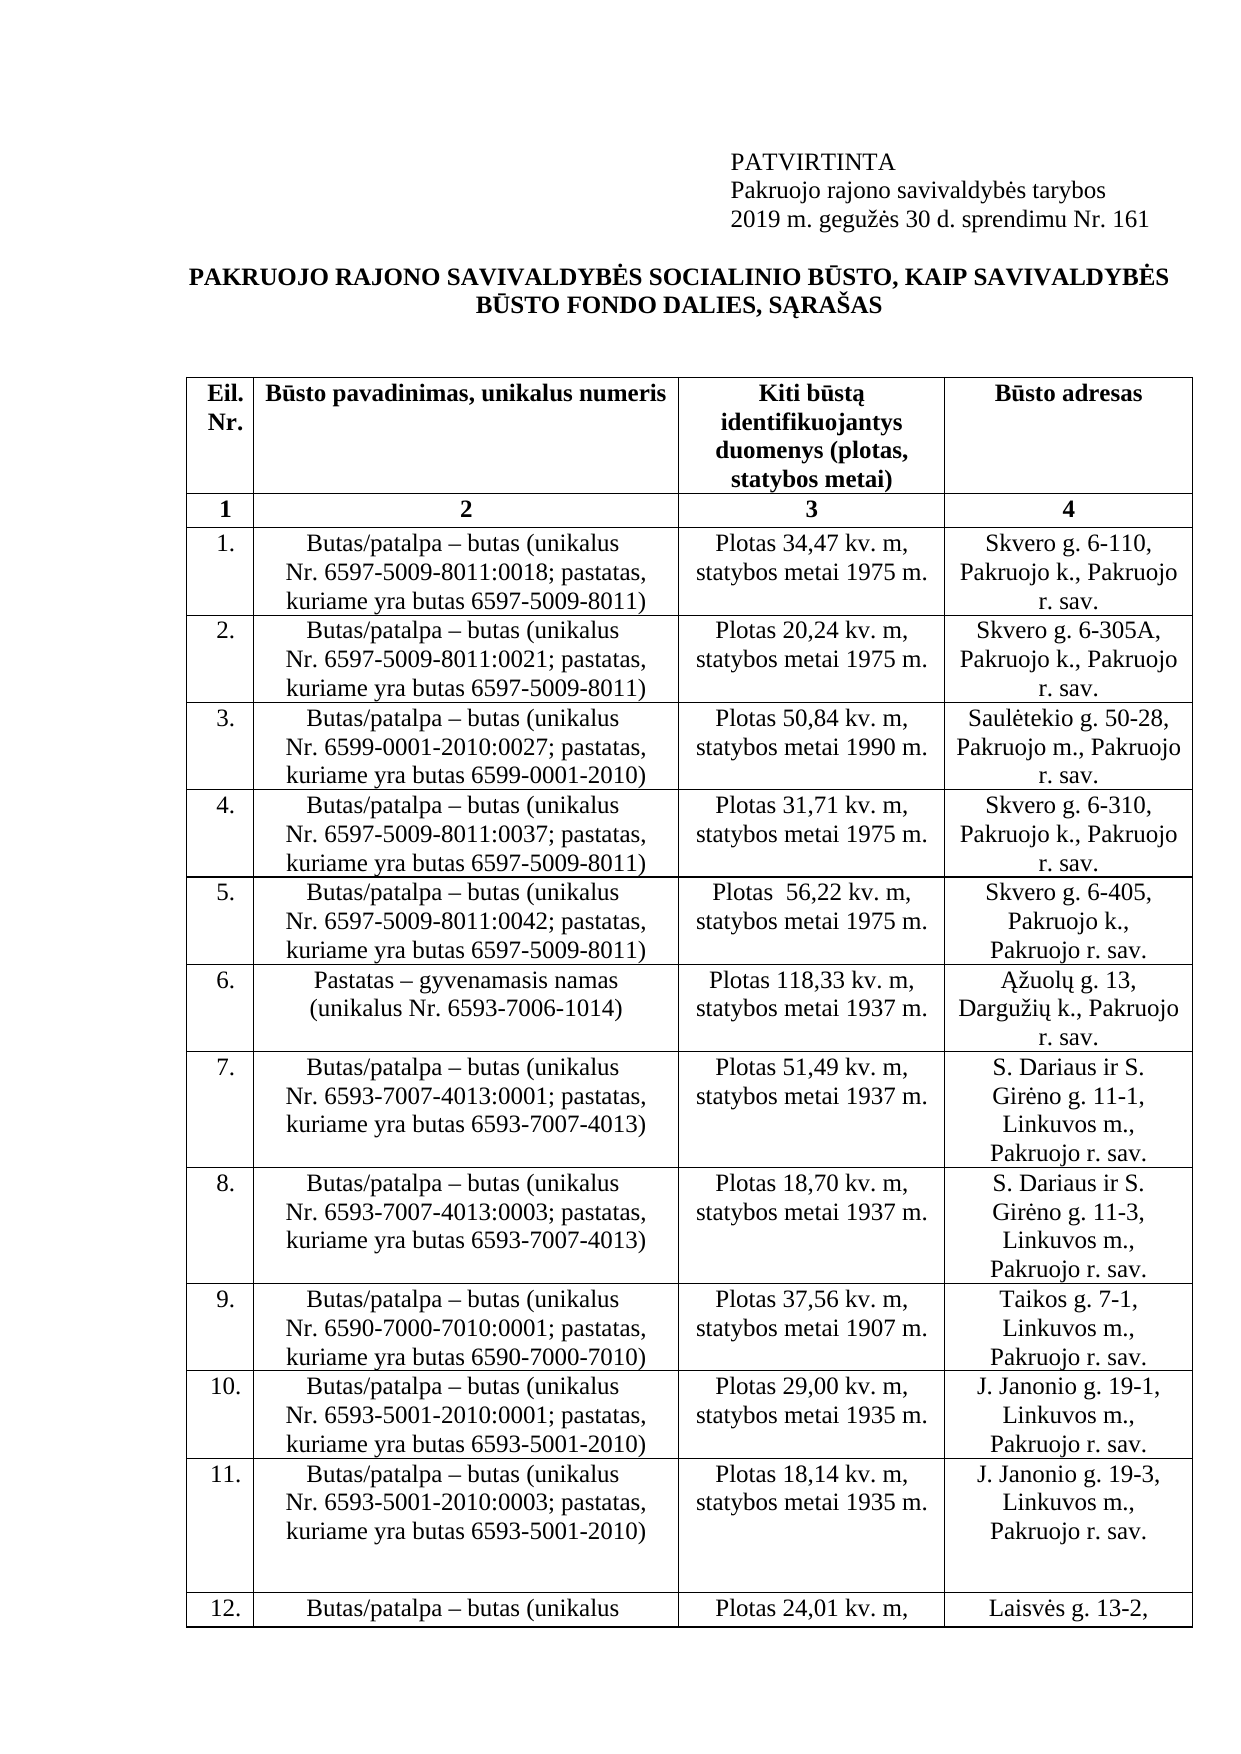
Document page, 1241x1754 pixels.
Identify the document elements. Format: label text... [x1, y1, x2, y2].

table_cell Skvero g. 6-310, Pakruojo k., Pakruojo r. sav. [945, 790, 1192, 876]
table_header Eil. Nr. [187, 378, 253, 493]
table_cell 3 [679, 494, 944, 527]
table_cell Skvero g. 6-110, Pakruojo k., Pakruojo r. sav. [945, 528, 1192, 614]
table_cell 10. [187, 1371, 253, 1458]
table_cell Plotas 50,84 kv. m, statybos metai 1990 m. [679, 703, 944, 789]
table_cell Saulėtekio g. 50-28, Pakruojo m., Pakruojo r. sav. [945, 703, 1192, 789]
table_cell Plotas 34,47 kv. m, statybos metai 1975 m. [679, 528, 944, 614]
text PAKRUOJO RAJONO SAVIVALDYBĖS SOCIALINIO BŪSTO, KAIP SAVIVALDYBĖS BŪSTO FONDO DALIES, SĄRAŠAS [177, 262, 1181, 319]
table_cell Plotas 118,33 kv. m, statybos metai 1937 m. [679, 965, 944, 1051]
table_cell 8. [187, 1168, 253, 1283]
table_header Būsto pavadinimas, unikalus numeris [254, 378, 678, 493]
table_cell Skvero g. 6-305A, Pakruojo k., Pakruojo r. sav. [945, 616, 1192, 702]
table_cell Butas/patalpa – butas (unikalus Nr. 6593-7007-4013:0001; pastatas, kuriame yra butas 6593-7007-4013) [254, 1052, 678, 1167]
table_cell J. Janonio g. 19-3, Linkuvos m., Pakruojo r. sav. [945, 1459, 1192, 1592]
table_cell 2 [254, 494, 678, 527]
table_cell Butas/patalpa – butas (unikalus Nr. 6597-5009-8011:0021; pastatas, kuriame yra butas 6597-5009-8011) [254, 616, 678, 702]
table_cell Butas/patalpa – butas (unikalus Nr. 6593-5001-2010:0003; pastatas, kuriame yra butas 6593-5001-2010) [254, 1459, 678, 1592]
table_cell Plotas 18,70 kv. m, statybos metai 1937 m. [679, 1168, 944, 1283]
table_cell Taikos g. 7-1, Linkuvos m., Pakruojo r. sav. [945, 1284, 1192, 1370]
table_cell Plotas 31,71 kv. m, statybos metai 1975 m. [679, 790, 944, 876]
table_cell Butas/patalpa – butas (unikalus Nr. 6597-5009-8011:0037; pastatas, kuriame yra butas 6597-5009-8011) [254, 790, 678, 876]
table_cell 4 [945, 494, 1192, 527]
table_cell Butas/patalpa – butas (unikalus [254, 1593, 678, 1626]
table_cell Plotas 51,49 kv. m, statybos metai 1937 m. [679, 1052, 944, 1167]
table_cell Butas/patalpa – butas (unikalus Nr. 6590-7000-7010:0001; pastatas, kuriame yra butas 6590-7000-7010) [254, 1284, 678, 1370]
table_cell 11. [187, 1459, 253, 1592]
table_header [177, 147, 719, 233]
table_cell J. Janonio g. 19-1, Linkuvos m., Pakruojo r. sav. [945, 1371, 1192, 1458]
table_cell 9. [187, 1284, 253, 1370]
table_header Būsto adresas [945, 378, 1192, 493]
table_cell Plotas 37,56 kv. m, statybos metai 1907 m. [679, 1284, 944, 1370]
table_cell 1 [187, 494, 253, 527]
table_cell 4. [187, 790, 253, 876]
table_cell S. Dariaus ir S. Girėno g. 11-3, Linkuvos m., Pakruojo r. sav. [945, 1168, 1192, 1283]
table_cell S. Dariaus ir S. Girėno g. 11-1, Linkuvos m., Pakruojo r. sav. [945, 1052, 1192, 1167]
table_cell Pastatas – gyvenamasis namas (unikalus Nr. 6593-7006-1014) [254, 965, 678, 1051]
table_header PATVIRTINTA Pakruojo rajono savivaldybės tarybos 2019 m. gegužės 30 d. sprendimu Nr. 161 [719, 147, 1204, 233]
table_cell Butas/patalpa – butas (unikalus Nr. 6593-7007-4013:0003; pastatas, kuriame yra butas 6593-7007-4013) [254, 1168, 678, 1283]
table_cell Skvero g. 6-405, Pakruojo k., Pakruojo r. sav. [945, 878, 1192, 964]
table_cell Ąžuolų g. 13, Dargužių k., Pakruojo r. sav. [945, 965, 1192, 1051]
table_cell Butas/patalpa – butas (unikalus Nr. 6597-5009-8011:0018; pastatas, kuriame yra butas 6597-5009-8011) [254, 528, 678, 614]
table_cell Plotas 18,14 kv. m, statybos metai 1935 m. [679, 1459, 944, 1592]
table_cell Laisvės g. 13-2, [945, 1593, 1192, 1626]
table_cell 3. [187, 703, 253, 789]
table_cell Butas/patalpa – butas (unikalus Nr. 6599-0001-2010:0027; pastatas, kuriame yra butas 6599-0001-2010) [254, 703, 678, 789]
table_cell Plotas 29,00 kv. m, statybos metai 1935 m. [679, 1371, 944, 1458]
table_cell Butas/patalpa – butas (unikalus Nr. 6597-5009-8011:0042; pastatas, kuriame yra butas 6597-5009-8011) [254, 878, 678, 964]
table_cell 5. [187, 878, 253, 964]
table_cell 7. [187, 1052, 253, 1167]
table_cell Butas/patalpa – butas (unikalus Nr. 6593-5001-2010:0001; pastatas, kuriame yra butas 6593-5001-2010) [254, 1371, 678, 1458]
table_cell Plotas 56,22 kv. m, statybos metai 1975 m. [679, 878, 944, 964]
table_cell 1. [187, 528, 253, 614]
table_header Kiti būstą identifikuojantys duomenys (plotas, statybos metai) [679, 378, 944, 493]
table_cell Plotas 24,01 kv. m, [679, 1593, 944, 1626]
table_cell 12. [187, 1593, 253, 1626]
table_cell Plotas 20,24 kv. m, statybos metai 1975 m. [679, 616, 944, 702]
table_cell 6. [187, 965, 253, 1051]
table_cell 2. [187, 616, 253, 702]
